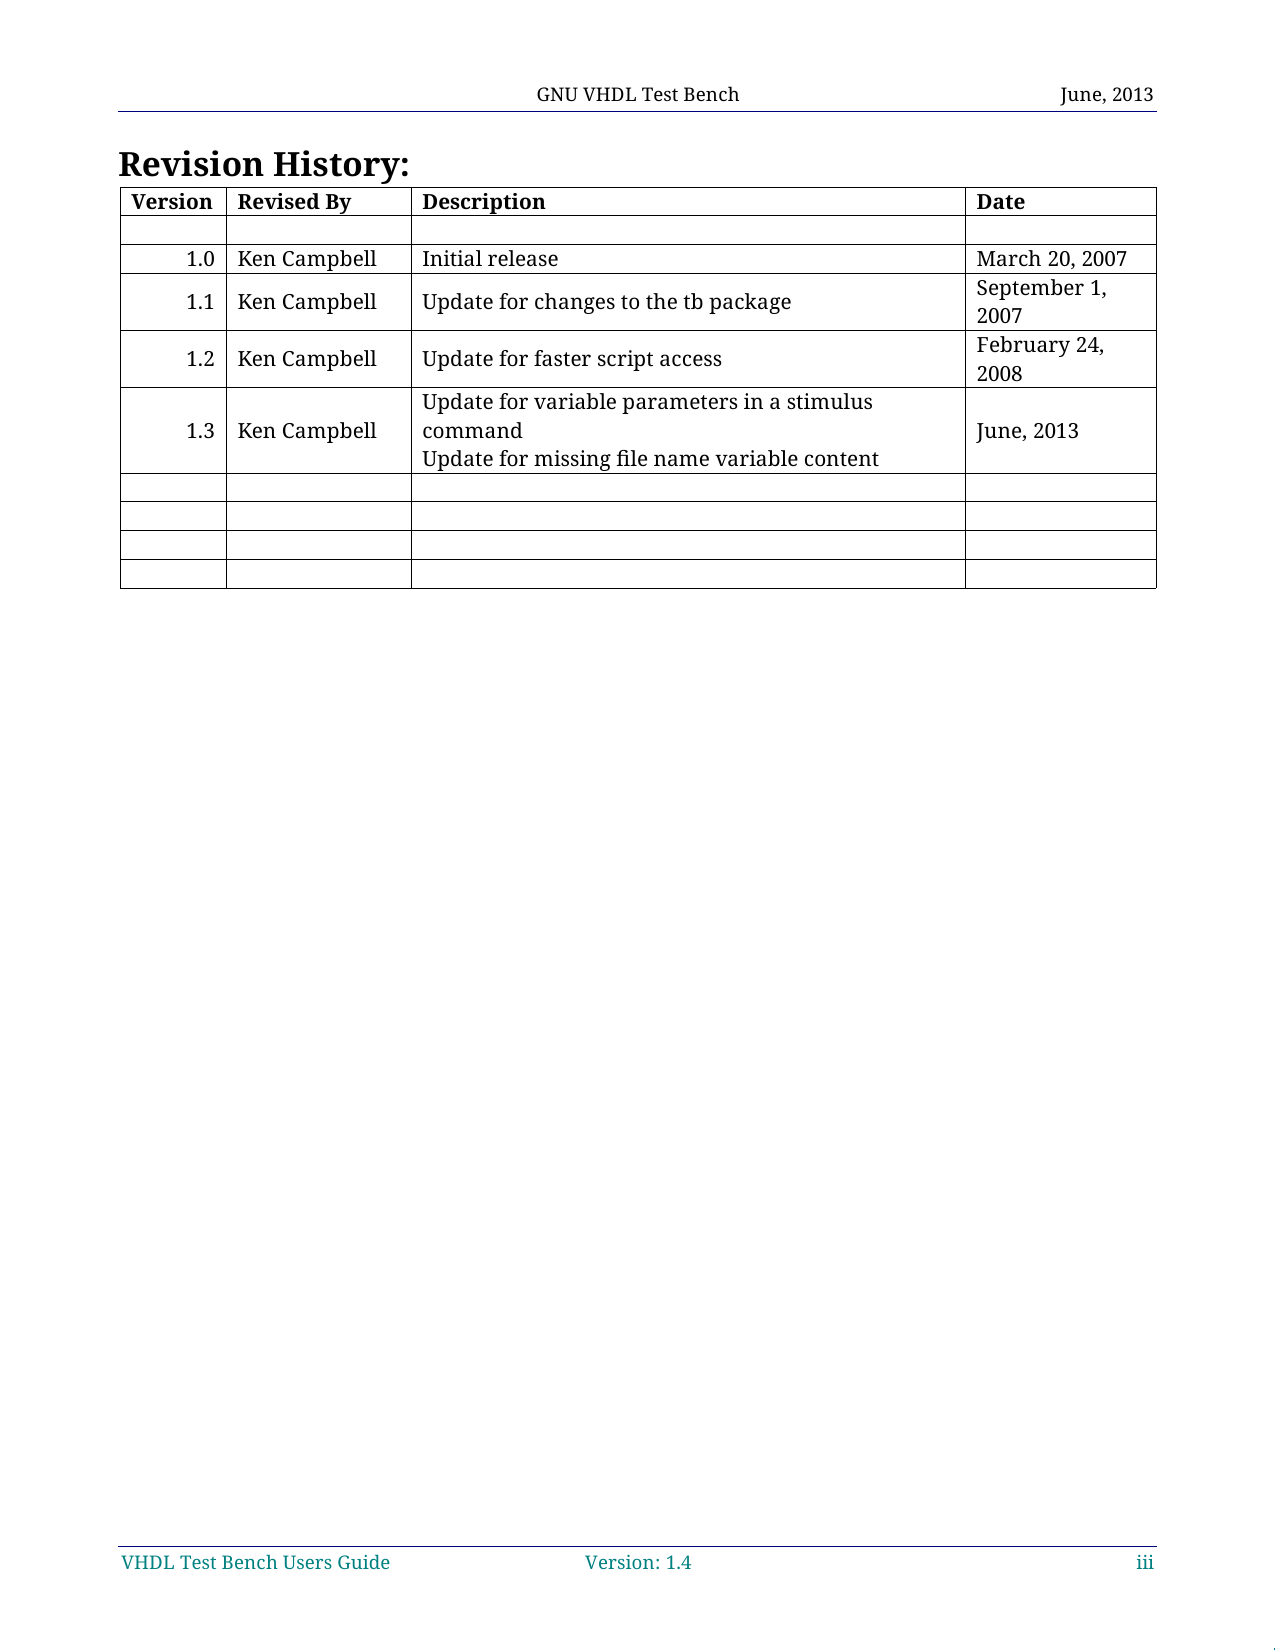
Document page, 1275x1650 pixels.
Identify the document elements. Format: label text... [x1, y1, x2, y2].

table_cell [966, 502, 1156, 530]
table_cell [966, 560, 1156, 588]
table_cell [412, 216, 965, 244]
table_cell [412, 560, 965, 588]
table_cell Initial release [412, 245, 965, 273]
text Revision History: [118, 141, 1157, 187]
table_cell September 1, 2007 [966, 274, 1156, 330]
table_cell [227, 531, 411, 559]
table_cell 1.1 [121, 274, 226, 330]
table_cell Ken Campbell [227, 245, 411, 273]
table_cell 1.3 [121, 388, 226, 473]
table_cell Update for variable parameters in a stimulus command Update for missing file name variable content [412, 388, 965, 473]
table_cell 1.2 [121, 331, 226, 387]
table_header Version [121, 188, 226, 215]
table_header Date [966, 188, 1156, 215]
table_cell [121, 216, 226, 244]
table_cell March 20, 2007 [966, 245, 1156, 273]
table_cell 1.0 [121, 245, 226, 273]
table_cell June, 2013 [966, 388, 1156, 473]
table_cell [412, 531, 965, 559]
table_cell [412, 474, 965, 501]
table_cell [121, 560, 226, 588]
table_cell Update for changes to the tb package [412, 274, 965, 330]
table_cell February 24, 2008 [966, 331, 1156, 387]
table_header Revised By [227, 188, 411, 215]
table_cell [227, 474, 411, 501]
table_cell [412, 502, 965, 530]
table_cell Update for faster script access [412, 331, 965, 387]
table_cell [227, 560, 411, 588]
table_cell [227, 216, 411, 244]
table_cell [121, 474, 226, 501]
table_cell Ken Campbell [227, 388, 411, 473]
table_header Description [412, 188, 965, 215]
table_cell Ken Campbell [227, 331, 411, 387]
table_cell [966, 531, 1156, 559]
table_cell [121, 502, 226, 530]
table_cell [227, 502, 411, 530]
table_cell [966, 474, 1156, 501]
table_cell [966, 216, 1156, 244]
table_cell Ken Campbell [227, 274, 411, 330]
table_cell [121, 531, 226, 559]
